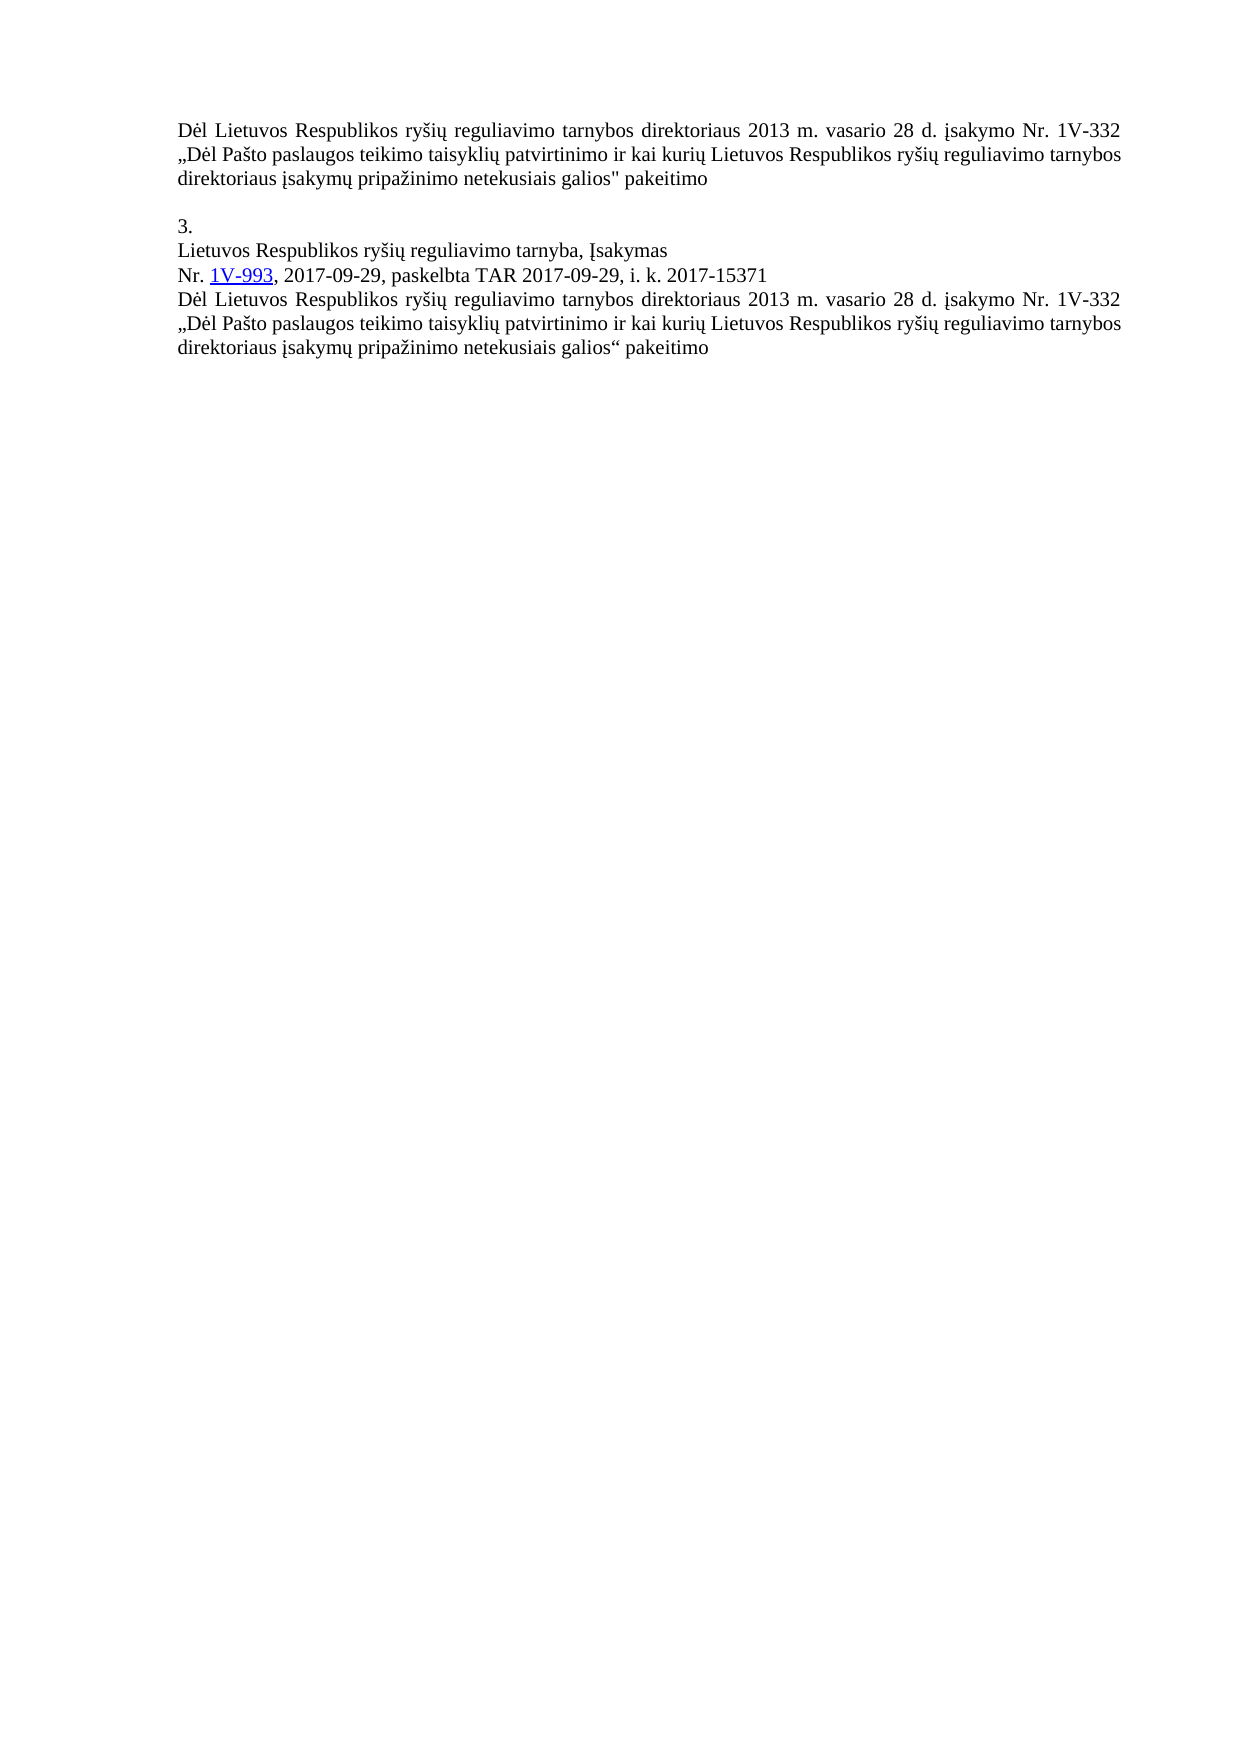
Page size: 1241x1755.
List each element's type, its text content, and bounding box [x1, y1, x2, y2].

text Dėl Lietuvos Respublikos ryšių reguliavimo tarnybos direktoriaus 2013 m. vasario 28 d. įsakymo Nr. 1V-332 „Dėl Pašto paslaugos teikimo taisyklių patvirtinimo ir kai kurių Lietuvos Respublikos ryšių reguliavimo tarnybos direktoriaus įsakymų pripažinimo netekusiais galios" pakeitimo [177, 118, 1122, 190]
text Dėl Lietuvos Respublikos ryšių reguliavimo tarnybos direktoriaus 2013 m. vasario 28 d. įsakymo Nr. 1V-332 „Dėl Pašto paslaugos teikimo taisyklių patvirtinimo ir kai kurių Lietuvos Respublikos ryšių reguliavimo tarnybos direktoriaus įsakymų pripažinimo netekusiais galios“ pakeitimo [177, 287, 1122, 359]
text Lietuvos Respublikos ryšių reguliavimo tarnyba, Įsakymas [177, 238, 1122, 262]
text Nr. 1V-993, 2017-09-29, paskelbta TAR 2017-09-29, i. k. 2017-15371 [177, 262, 1122, 287]
text 3. [177, 214, 1122, 238]
